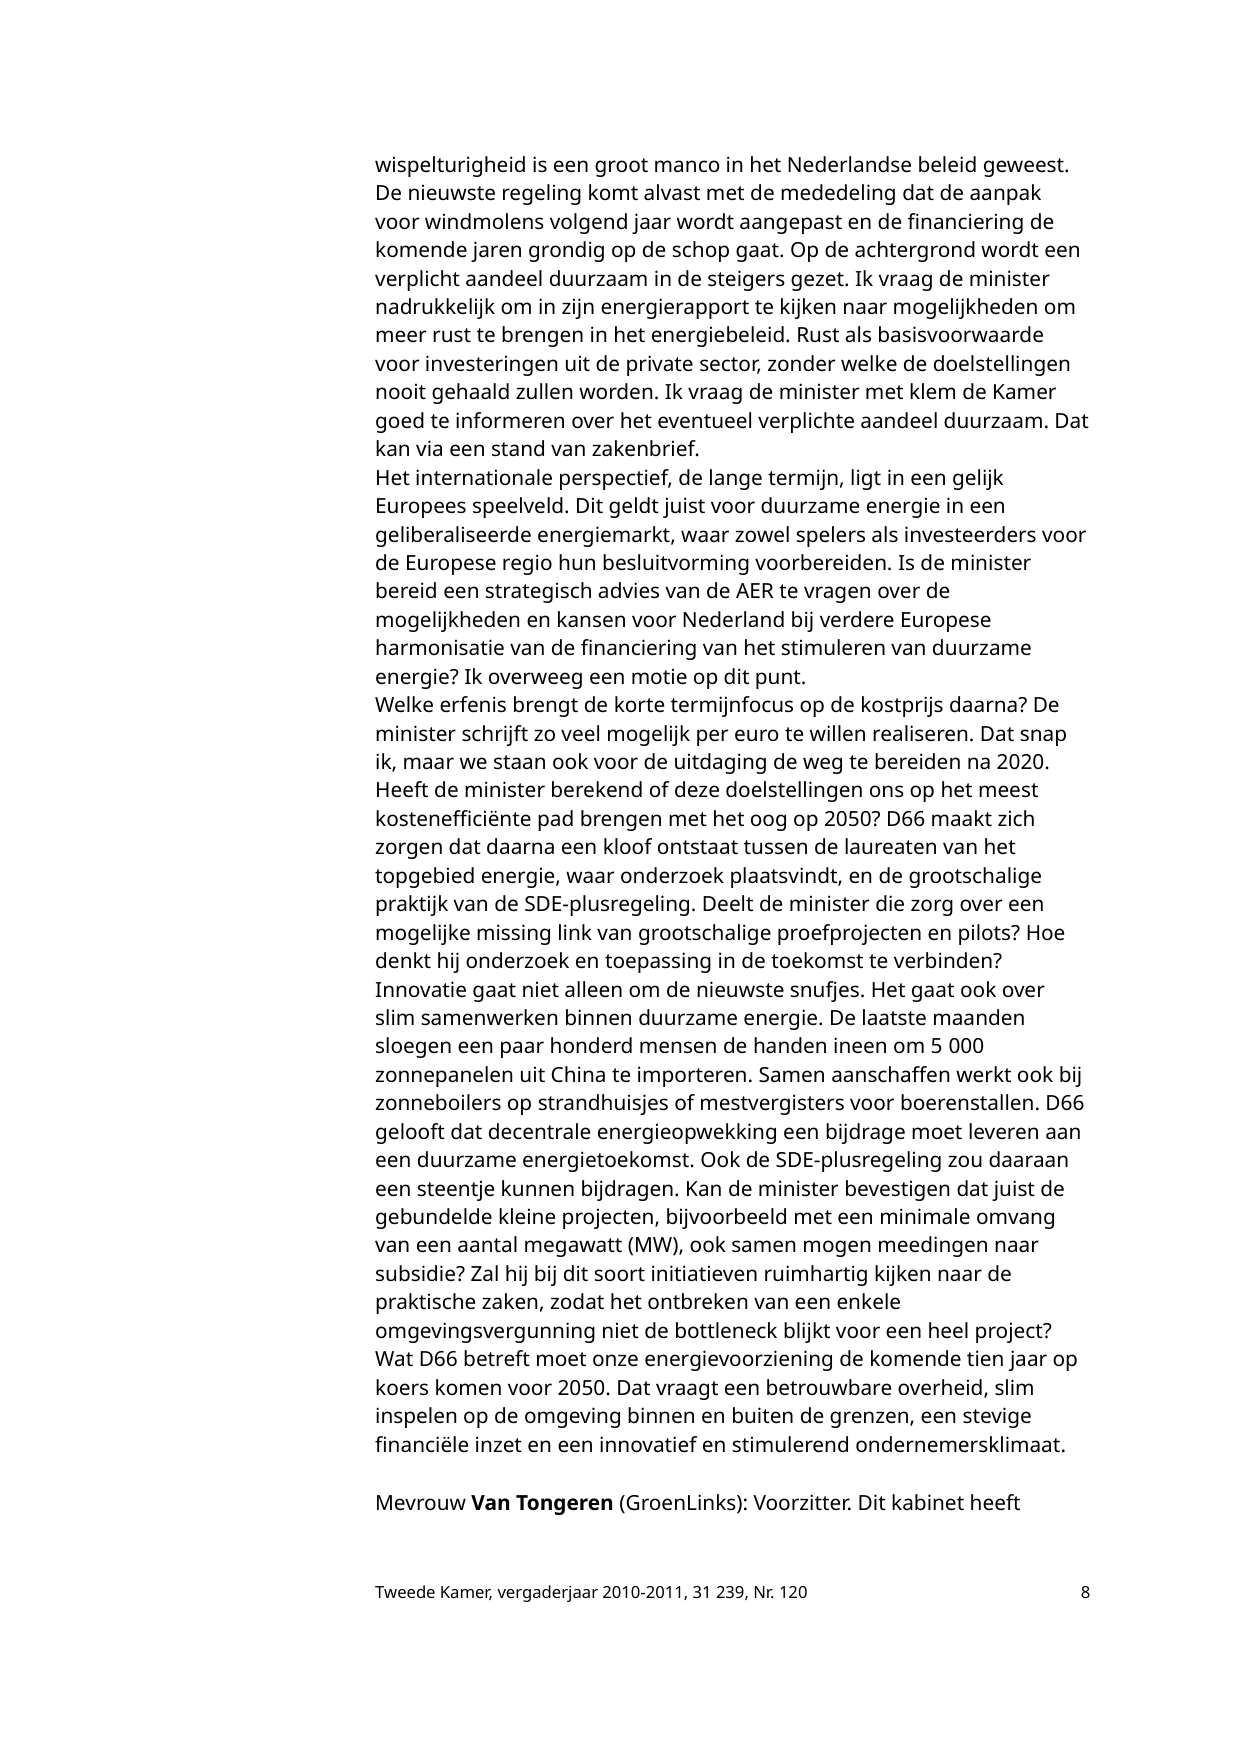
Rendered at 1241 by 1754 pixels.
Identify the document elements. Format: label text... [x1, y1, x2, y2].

text Het internationale perspectief, de lange termijn, ligt in een gelijk Europees speelveld. Dit geldt juist voor duurzame energie in een geliberaliseerde energiemarkt, waar zowel spelers als investeerders voor de Europese regio hun besluitvorming voorbereiden. Is de minister bereid een strategisch advies van de AER te vragen over de mogelijkheden en kansen voor Nederland bij verdere Europese harmonisatie van de financiering van het stimuleren van duurzame energie? Ik overweeg een motie op dit punt. [375, 463, 1090, 690]
text Welke erfenis brengt de korte termijnfocus op de kostprijs daarna? De minister schrijft zo veel mogelijk per euro te willen realiseren. Dat snap ik, maar we staan ook voor de uitdaging de weg te bereiden na 2020. Heeft de minister berekend of deze doelstellingen ons op het meest kostenefficiënte pad brengen met het oog op 2050? D66 maakt zich zorgen dat daarna een kloof ontstaat tussen de laureaten van het topgebied energie, waar onderzoek plaatsvindt, en de grootschalige praktijk van de SDE-plusregeling. Deelt de minister die zorg over een mogelijke missing link van grootschalige proefprojecten en pilots? Hoe denkt hij onderzoek en toepassing in de toekomst te verbinden? Innovatie gaat niet alleen om de nieuwste snufjes. Het gaat ook over slim samenwerken binnen duurzame energie. De laatste maanden sloegen een paar honderd mensen de handen ineen om 5 000 zonnepanelen uit China te importeren. Samen aanschaffen werkt ook bij zonneboilers op strandhuisjes of mestvergisters voor boerenstallen. D66 gelooft dat decentrale energieopwekking een bijdrage moet leveren aan een duurzame energietoekomst. Ook de SDE-plusregeling zou daaraan een steentje kunnen bijdragen. Kan de minister bevestigen dat juist de gebundelde kleine projecten, bijvoorbeeld met een minimale omvang van een aantal megawatt (MW), ook samen mogen meedingen naar subsidie? Zal hij bij dit soort initiatieven ruimhartig kijken naar de praktische zaken, zodat het ontbreken van een enkele omgevingsvergunning niet de bottleneck blijkt voor een heel project? [375, 690, 1090, 1344]
text Wat D66 betreft moet onze energievoorziening de komende tien jaar op koers komen voor 2050. Dat vraagt een betrouwbare overheid, slim inspelen op de omgeving binnen en buiten de grenzen, een stevige financiële inzet en een innovatief en stimulerend ondernemersklimaat. [375, 1344, 1090, 1458]
text wispelturigheid is een groot manco in het Nederlandse beleid geweest. De nieuwste regeling komt alvast met de mededeling dat de aanpak voor windmolens volgend jaar wordt aangepast en de financiering de komende jaren grondig op de schop gaat. Op de achtergrond wordt een verplicht aandeel duurzaam in de steigers gezet. Ik vraag de minister nadrukkelijk om in zijn energierapport te kijken naar mogelijkheden om meer rust te brengen in het energiebeleid. Rust als basisvoorwaarde voor investeringen uit de private sector, zonder welke de doelstellingen nooit gehaald zullen worden. Ik vraag de minister met klem de Kamer goed te informeren over het eventueel verplichte aandeel duurzaam. Dat kan via een stand van zakenbrief. [375, 150, 1090, 463]
text Mevrouw Van Tongeren (GroenLinks): Voorzitter. Dit kabinet heeft [375, 1488, 1090, 1517]
